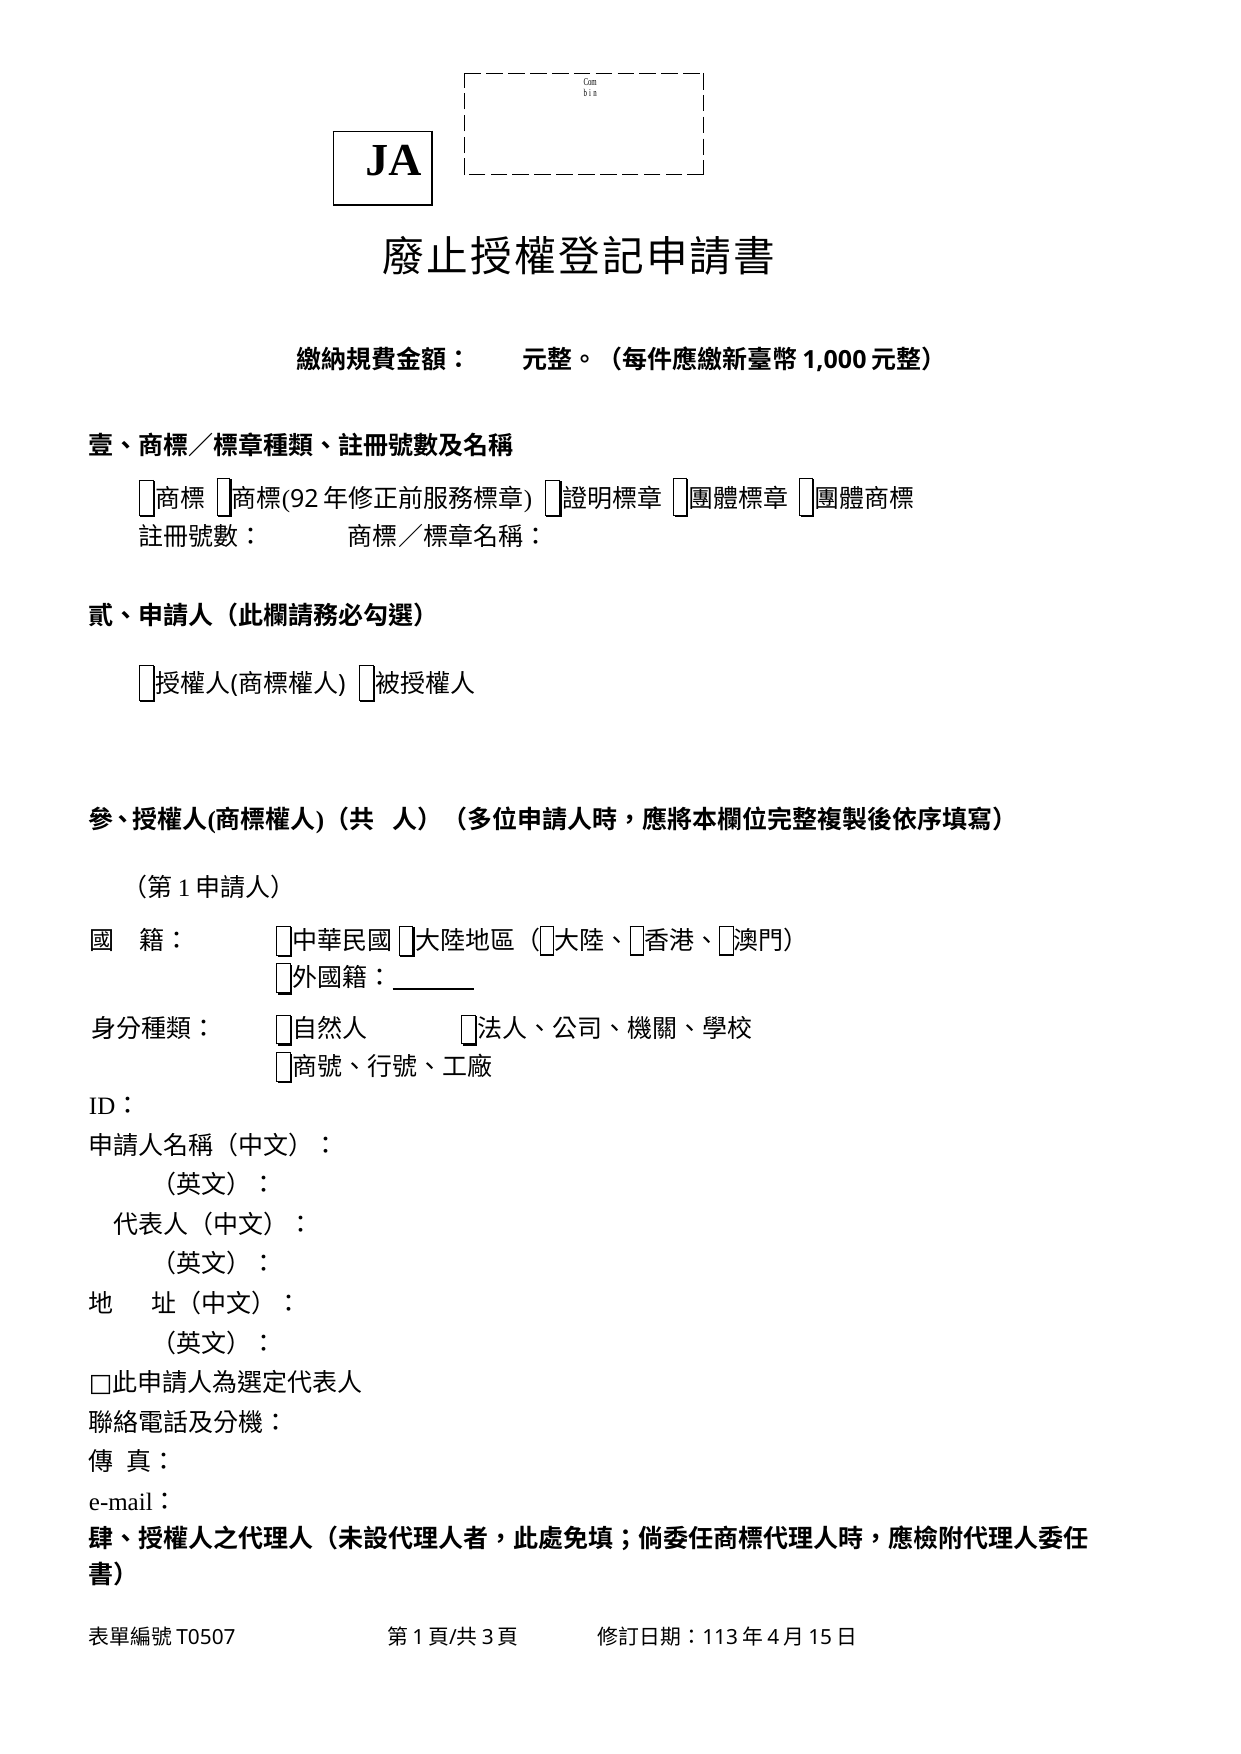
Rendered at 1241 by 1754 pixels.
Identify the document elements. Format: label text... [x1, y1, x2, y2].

table_header 國 籍： [89, 919, 273, 1008]
table_header 中華民國 大陸地區（ 大陸、 香港、 澳門） 外國籍： [273, 919, 1065, 1008]
text 參、授權人(商標權人)（共 人）（多位申請人時，應將本欄位完整複製後依序填寫） [89, 783, 1092, 851]
text 繳納規費金額： 元整。（每件應繳新臺幣1,000元整） [121, 340, 1087, 376]
text （英文）： [89, 1241, 1092, 1281]
table_cell 身分種類： [89, 1008, 273, 1083]
text e-mail： [89, 1479, 1092, 1518]
table_cell 自然人 法人、公司、機關、學校 商號、行號、工廠 [273, 1008, 1065, 1083]
text 商標(92年修正前服務標章) 證明標章 [230, 477, 686, 515]
text 申請人名稱（中文）： [89, 1122, 1092, 1162]
text 傳 真： [89, 1439, 1092, 1479]
text 註冊號數： 商標／標章名稱： [139, 515, 1092, 552]
text JA [342, 134, 423, 185]
text 聯絡電話及分機： [89, 1399, 1092, 1439]
text 商標 [139, 477, 229, 515]
text （第1申請人） [123, 851, 1092, 919]
text 代表人（中文）： [89, 1202, 1092, 1241]
text 肆、授權人之代理人（未設代理人者，此處免填；倘委任商標代理人時，應檢附代理人委任書） [89, 1518, 1092, 1591]
text 地 址（中文）： [89, 1281, 1092, 1320]
text 廢止授權登記申請書 [89, 223, 1087, 283]
text （英文）： [89, 1162, 1092, 1202]
text 授權人(商標權人) 被授權人 [139, 647, 1092, 715]
text 壹、商標／標章種類、註冊號數及名稱 [89, 206, 1092, 477]
text 貳、申請人（此欄請務必勾選） [89, 579, 1092, 647]
text 團體商標 [813, 477, 1092, 515]
text 團體標章 [687, 477, 812, 515]
text □此申請人為選定代表人 [89, 1360, 1092, 1399]
text ID： [89, 1083, 1092, 1122]
text Combin [479, 76, 701, 99]
text （英文）： [89, 1320, 1092, 1360]
